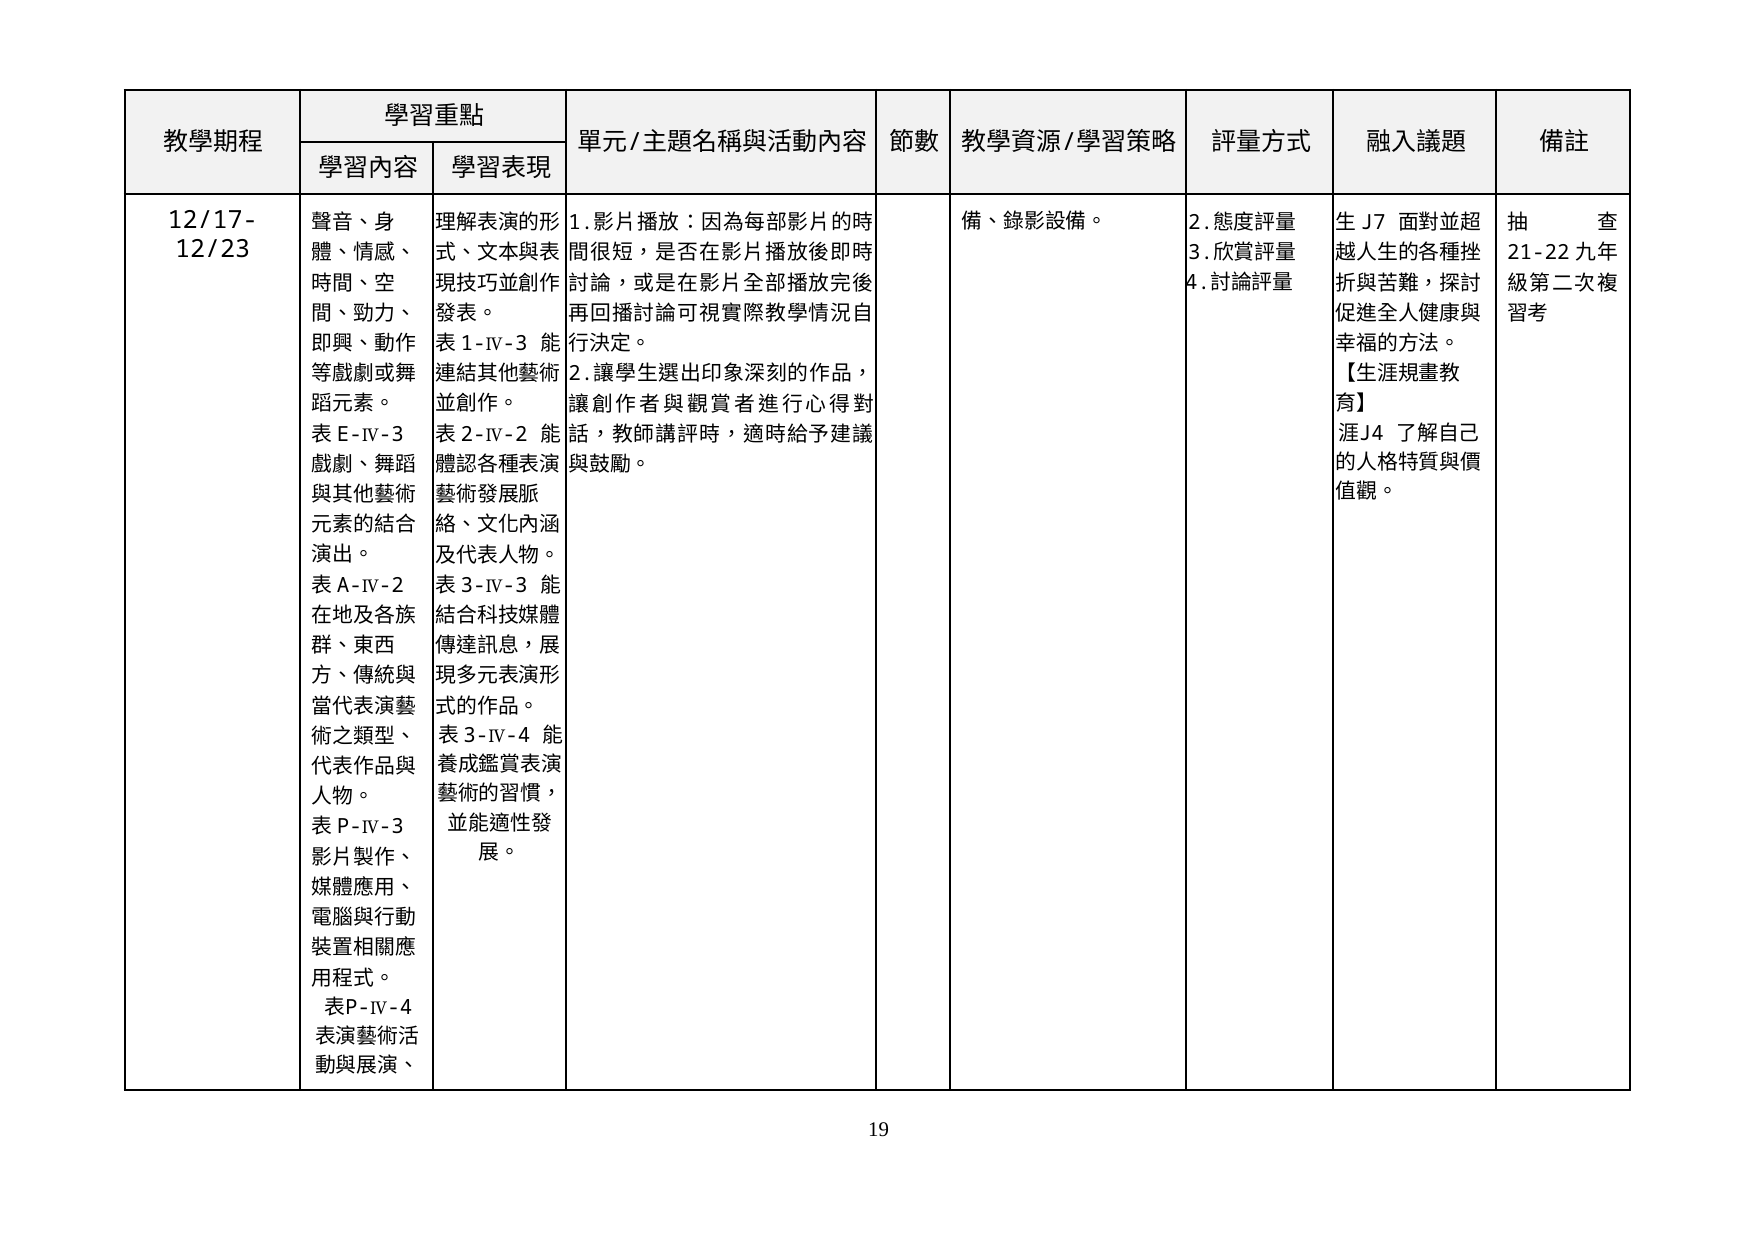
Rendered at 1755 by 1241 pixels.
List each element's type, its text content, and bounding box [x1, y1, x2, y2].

table_header 節數 [877, 91, 949, 193]
table_header 融入議題 [1334, 91, 1495, 193]
table_header 教學資源/學習策略 [951, 91, 1185, 193]
table_header 學習重點 [301, 91, 565, 141]
table_cell 12/17-12/23 [126, 195, 299, 1089]
table_header 評量方式 [1187, 91, 1332, 193]
table_header 單元/主題名稱與活動內容 [567, 91, 875, 193]
table_cell 學習內容 [301, 143, 432, 193]
table_cell 抽查 21-22九年級第二次複習考 [1497, 195, 1629, 1089]
table_cell 1.影片播放：因為每部影片的時間很短，是否在影片播放後即時討論，或是在影片全部播放完後再回播討論可視實際教學情況自行決定。 2.讓學生選出印象深刻的作品，讓創作者與觀賞者進行心得對話，教師講評時，適時給予建議與鼓勵。 [567, 195, 875, 1089]
table_cell 理解表演的形式、文本與表現技巧並創作發表。 表1-Ⅳ-3 能連結其他藝術並創作。 表2-Ⅳ-2 能體認各種表演藝術發展脈絡、文化內涵及代表人物。 表3-Ⅳ-3 能結合科技媒體傳達訊息，展現多元表演形式的作品。 表3-Ⅳ-4 能養成鑑賞表演藝術的習慣，並能適性發展。 [434, 195, 565, 1089]
table_header 備註 [1497, 91, 1629, 193]
table_cell 聲音、身體、情感、時間、空間、勁力、即興、動作等戲劇或舞蹈元素。 表E-Ⅳ-3 戲劇、舞蹈與其他藝術元素的結合演出。 表A-Ⅳ-2 在地及各族群、東西方、傳統與當代表演藝術之類型、代表作品與人物。 表P-Ⅳ-3 影片製作、媒體應用、電腦與行動裝置相關應用程式。 表P-Ⅳ-4 表演藝術活動與展演、 [301, 195, 432, 1089]
table_cell 學習表現 [434, 143, 565, 193]
table_cell 備、錄影設備。 [951, 195, 1185, 1089]
table_cell 2.態度評量 3.欣賞評量 4.討論評量 [1187, 195, 1332, 1089]
table_cell 生J7 面對並超越人生的各種挫折與苦難，探討促進全人健康與幸福的方法。 【生涯規畫教育】 涯J4 了解自己的人格特質與價值觀。 [1334, 195, 1495, 1089]
table_header 教學期程 [126, 91, 299, 193]
table_cell [877, 195, 949, 1089]
